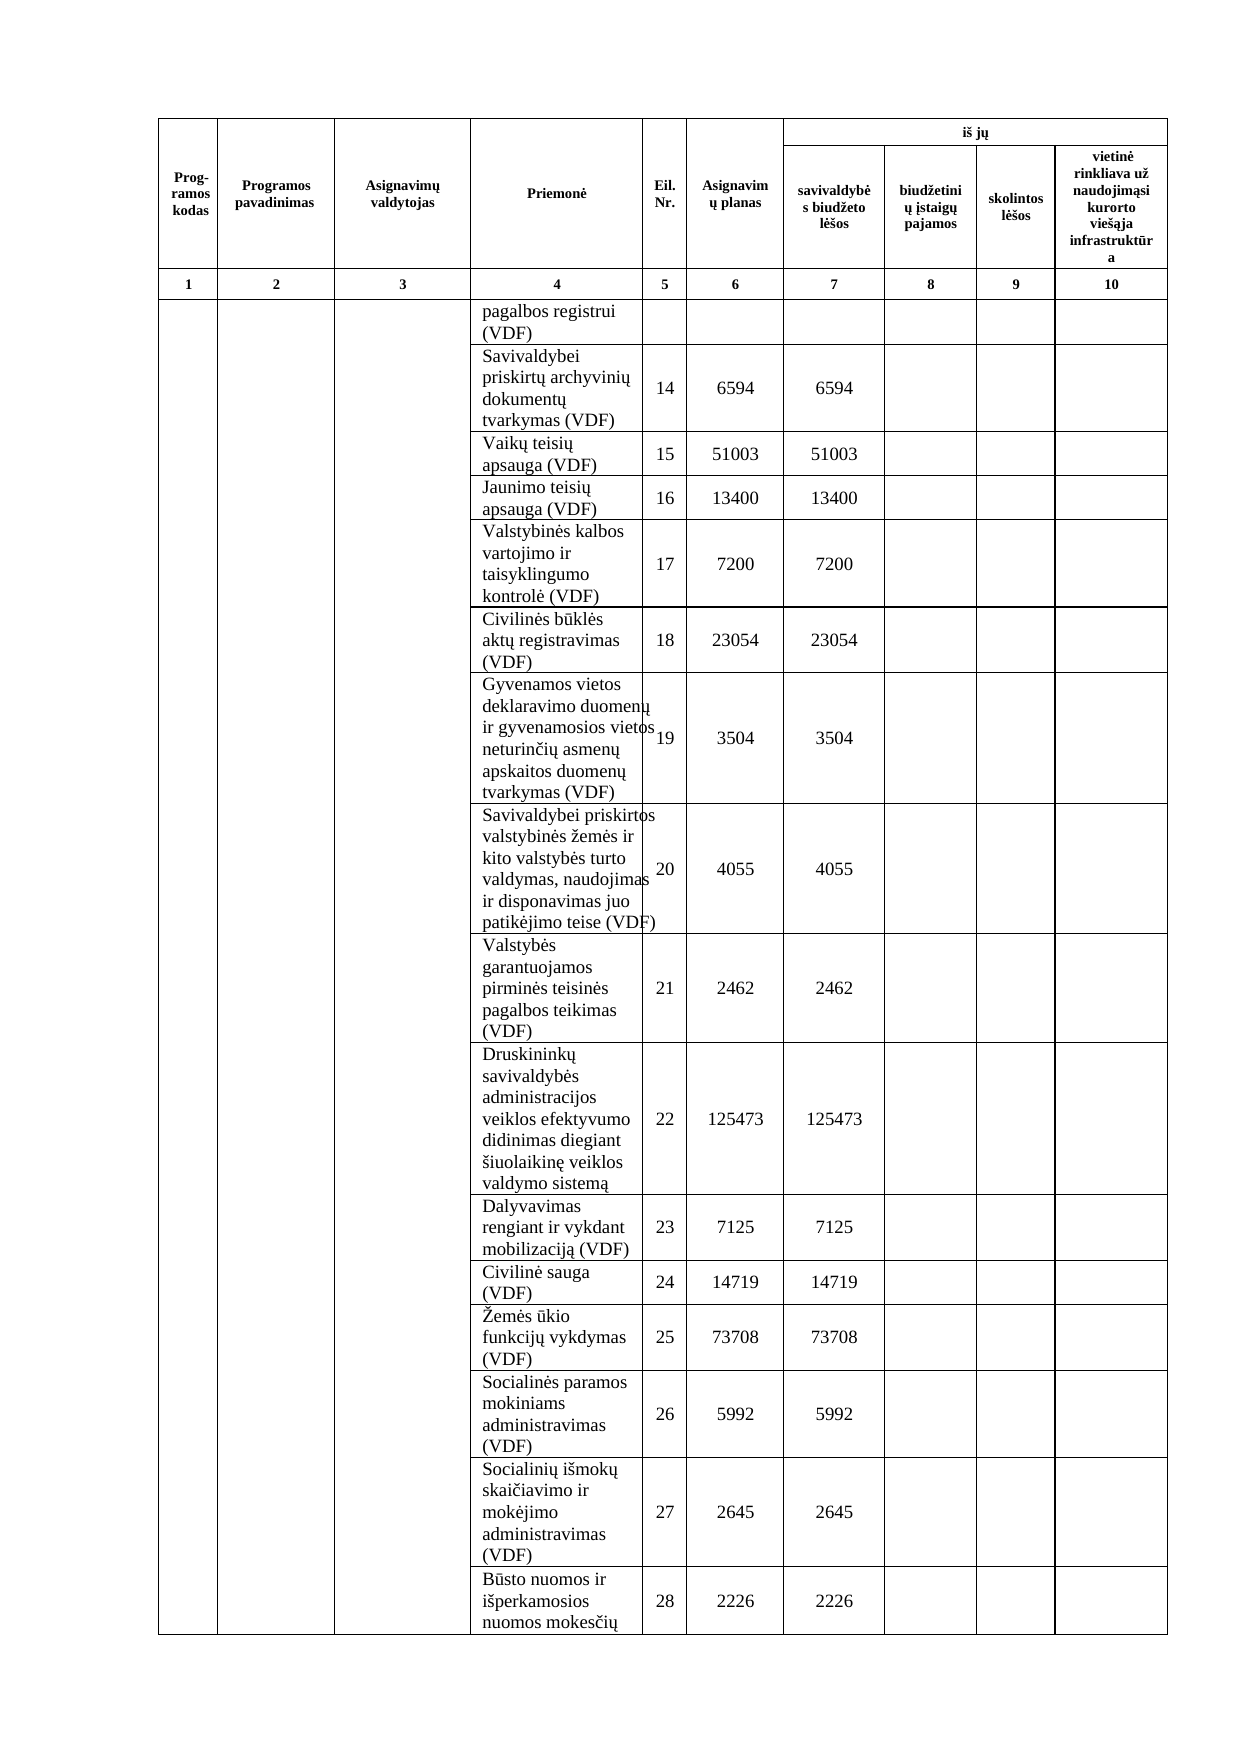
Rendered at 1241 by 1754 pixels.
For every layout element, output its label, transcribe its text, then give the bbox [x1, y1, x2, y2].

table_cell [159, 300, 217, 1634]
table_cell 6594 [687, 345, 783, 431]
table_cell [1056, 520, 1167, 606]
table_cell 2645 [784, 1458, 884, 1566]
table_cell [885, 608, 976, 672]
table_cell 3504 [784, 673, 884, 803]
table_cell [977, 804, 1054, 933]
table_cell Būsto nuomos ir išperkamosios nuomos mokesčių [471, 1567, 642, 1634]
table_cell 14719 [784, 1261, 884, 1304]
table_header iš jų [784, 119, 1167, 145]
table_cell 5 [643, 269, 686, 299]
table_cell Civilinė sauga (VDF) [471, 1261, 642, 1304]
table_cell [885, 1305, 976, 1369]
table_cell [885, 345, 976, 431]
table_cell [885, 1195, 976, 1259]
table_cell [885, 520, 976, 606]
table_cell 1 [159, 269, 217, 299]
table_cell 2226 [687, 1567, 783, 1634]
table_cell [977, 1195, 1054, 1259]
table_cell savivaldybės biudžeto lėšos [784, 146, 884, 268]
table_cell Socialinių išmokų skaičiavimo ir mokėjimo administravimas (VDF) [471, 1458, 642, 1566]
table_cell 2226 [784, 1567, 884, 1634]
table_cell [977, 1567, 1054, 1634]
table_cell 23054 [784, 608, 884, 672]
table_cell 9 [977, 269, 1054, 299]
table_cell [977, 608, 1054, 672]
table_cell 8 [885, 269, 976, 299]
table_cell [1056, 934, 1167, 1042]
table_cell [977, 1261, 1054, 1304]
table_cell [885, 1458, 976, 1566]
table_cell 23054 [687, 608, 783, 672]
table_cell 125473 [784, 1043, 884, 1194]
table_cell 125473 [687, 1043, 783, 1194]
table_cell [1056, 804, 1167, 933]
table_cell [977, 1458, 1054, 1566]
table_cell [885, 432, 976, 475]
table_cell 4055 [687, 804, 783, 933]
table_cell [1056, 1261, 1167, 1304]
table_cell 20 [643, 804, 686, 933]
table_cell [977, 934, 1054, 1042]
table_cell [1056, 1371, 1167, 1457]
table_cell [1056, 300, 1167, 343]
table_cell 13400 [687, 476, 783, 519]
table_cell Valstybinės kalbos vartojimo ir taisyklingumo kontrolė (VDF) [471, 520, 642, 606]
table_cell [1056, 608, 1167, 672]
table_header Eil. Nr. [643, 119, 686, 268]
table_cell 4055 [784, 804, 884, 933]
table_header Prog-ramos kodas [159, 119, 217, 268]
table_cell 28 [643, 1567, 686, 1634]
table_header Asignavimų planas [687, 119, 783, 268]
table_cell [885, 1567, 976, 1634]
table_header Asignavimų valdytojas [335, 119, 470, 268]
table_cell [1056, 345, 1167, 431]
table_cell [885, 1043, 976, 1194]
table_cell 6594 [784, 345, 884, 431]
table_cell Druskininkų savivaldybės administracijos veiklos efektyvumo didinimas diegiant šiuolaikinę veiklos valdymo sistemą [471, 1043, 642, 1194]
table_cell 4 [471, 269, 642, 299]
table_cell 13400 [784, 476, 884, 519]
table_cell 25 [643, 1305, 686, 1369]
table_cell 5992 [687, 1371, 783, 1457]
table_cell [1056, 1567, 1167, 1634]
table_cell [885, 1261, 976, 1304]
table_cell [885, 300, 976, 343]
table_cell [977, 1305, 1054, 1369]
table_cell [1056, 673, 1167, 803]
table_cell Vaikų teisių apsauga (VDF) [471, 432, 642, 475]
table_cell 14 [643, 345, 686, 431]
table_cell 14719 [687, 1261, 783, 1304]
table_cell 17 [643, 520, 686, 606]
table_cell 2462 [784, 934, 884, 1042]
table_cell 19 [643, 673, 686, 803]
table_cell 51003 [687, 432, 783, 475]
table_cell [977, 673, 1054, 803]
table_cell [1056, 1458, 1167, 1566]
table_cell [885, 673, 976, 803]
table_cell Jaunimo teisių apsauga (VDF) [471, 476, 642, 519]
table_cell [784, 300, 884, 343]
table_cell [977, 1043, 1054, 1194]
table_cell [1056, 1305, 1167, 1369]
table_cell 7125 [784, 1195, 884, 1259]
table_cell 6 [687, 269, 783, 299]
table_cell [1056, 1043, 1167, 1194]
table_cell [885, 804, 976, 933]
table_cell [977, 300, 1054, 343]
table_cell 7200 [784, 520, 884, 606]
table_cell [643, 300, 686, 343]
table_cell 22 [643, 1043, 686, 1194]
table_cell Savivaldybei priskirtos valstybinės žemės ir kito valstybės turto valdymas, naudojimas ir disponavimas juo patikėjimo teise (VDF) [471, 804, 642, 933]
table_cell 16 [643, 476, 686, 519]
table_cell 23 [643, 1195, 686, 1259]
table_cell 7 [784, 269, 884, 299]
table_cell 15 [643, 432, 686, 475]
table_cell Valstybės garantuojamos pirminės teisinės pagalbos teikimas (VDF) [471, 934, 642, 1042]
table_header Programos pavadinimas [218, 119, 334, 268]
table_cell biudžetinių įstaigų pajamos [885, 146, 976, 268]
table_cell [885, 1371, 976, 1457]
table_cell [1056, 476, 1167, 519]
table_cell [1056, 432, 1167, 475]
table_cell 73708 [687, 1305, 783, 1369]
table_cell 2462 [687, 934, 783, 1042]
table_cell 26 [643, 1371, 686, 1457]
table_cell 10 [1056, 269, 1167, 299]
table_cell [977, 520, 1054, 606]
table_cell 5992 [784, 1371, 884, 1457]
table_cell [218, 300, 334, 1634]
table_cell [977, 345, 1054, 431]
table_cell [687, 300, 783, 343]
table_cell 51003 [784, 432, 884, 475]
table_cell vietinė rinkliava už naudojimąsi kurorto viešąja infrastruktūra [1056, 146, 1167, 268]
table_cell 2645 [687, 1458, 783, 1566]
table_cell 18 [643, 608, 686, 672]
table_cell 7125 [687, 1195, 783, 1259]
table_cell 73708 [784, 1305, 884, 1369]
table_cell 7200 [687, 520, 783, 606]
table_cell [885, 934, 976, 1042]
table_cell 24 [643, 1261, 686, 1304]
table_cell [977, 476, 1054, 519]
table_cell [335, 300, 470, 1634]
table_cell Socialinės paramos mokiniams administravimas (VDF) [471, 1371, 642, 1457]
table_cell skolintos lėšos [977, 146, 1054, 268]
table_cell pagalbos registrui (VDF) [471, 300, 642, 343]
table_cell 3504 [687, 673, 783, 803]
table_cell Savivaldybei priskirtų archyvinių dokumentų tvarkymas (VDF) [471, 345, 642, 431]
table_cell 27 [643, 1458, 686, 1566]
table_cell 2 [218, 269, 334, 299]
table_cell Gyvenamos vietos deklaravimo duomenų ir gyvenamosios vietos neturinčių asmenų apskaitos duomenų tvarkymas (VDF) [471, 673, 642, 803]
table_cell Civilinės būklės aktų registravimas (VDF) [471, 608, 642, 672]
table_cell [1056, 1195, 1167, 1259]
table_cell Žemės ūkio funkcijų vykdymas (VDF) [471, 1305, 642, 1369]
table_cell Dalyvavimas rengiant ir vykdant mobilizaciją (VDF) [471, 1195, 642, 1259]
table_cell [977, 432, 1054, 475]
table_cell 3 [335, 269, 470, 299]
table_cell [977, 1371, 1054, 1457]
table_cell [885, 476, 976, 519]
table_header Priemonė [471, 119, 642, 268]
table_cell 21 [643, 934, 686, 1042]
